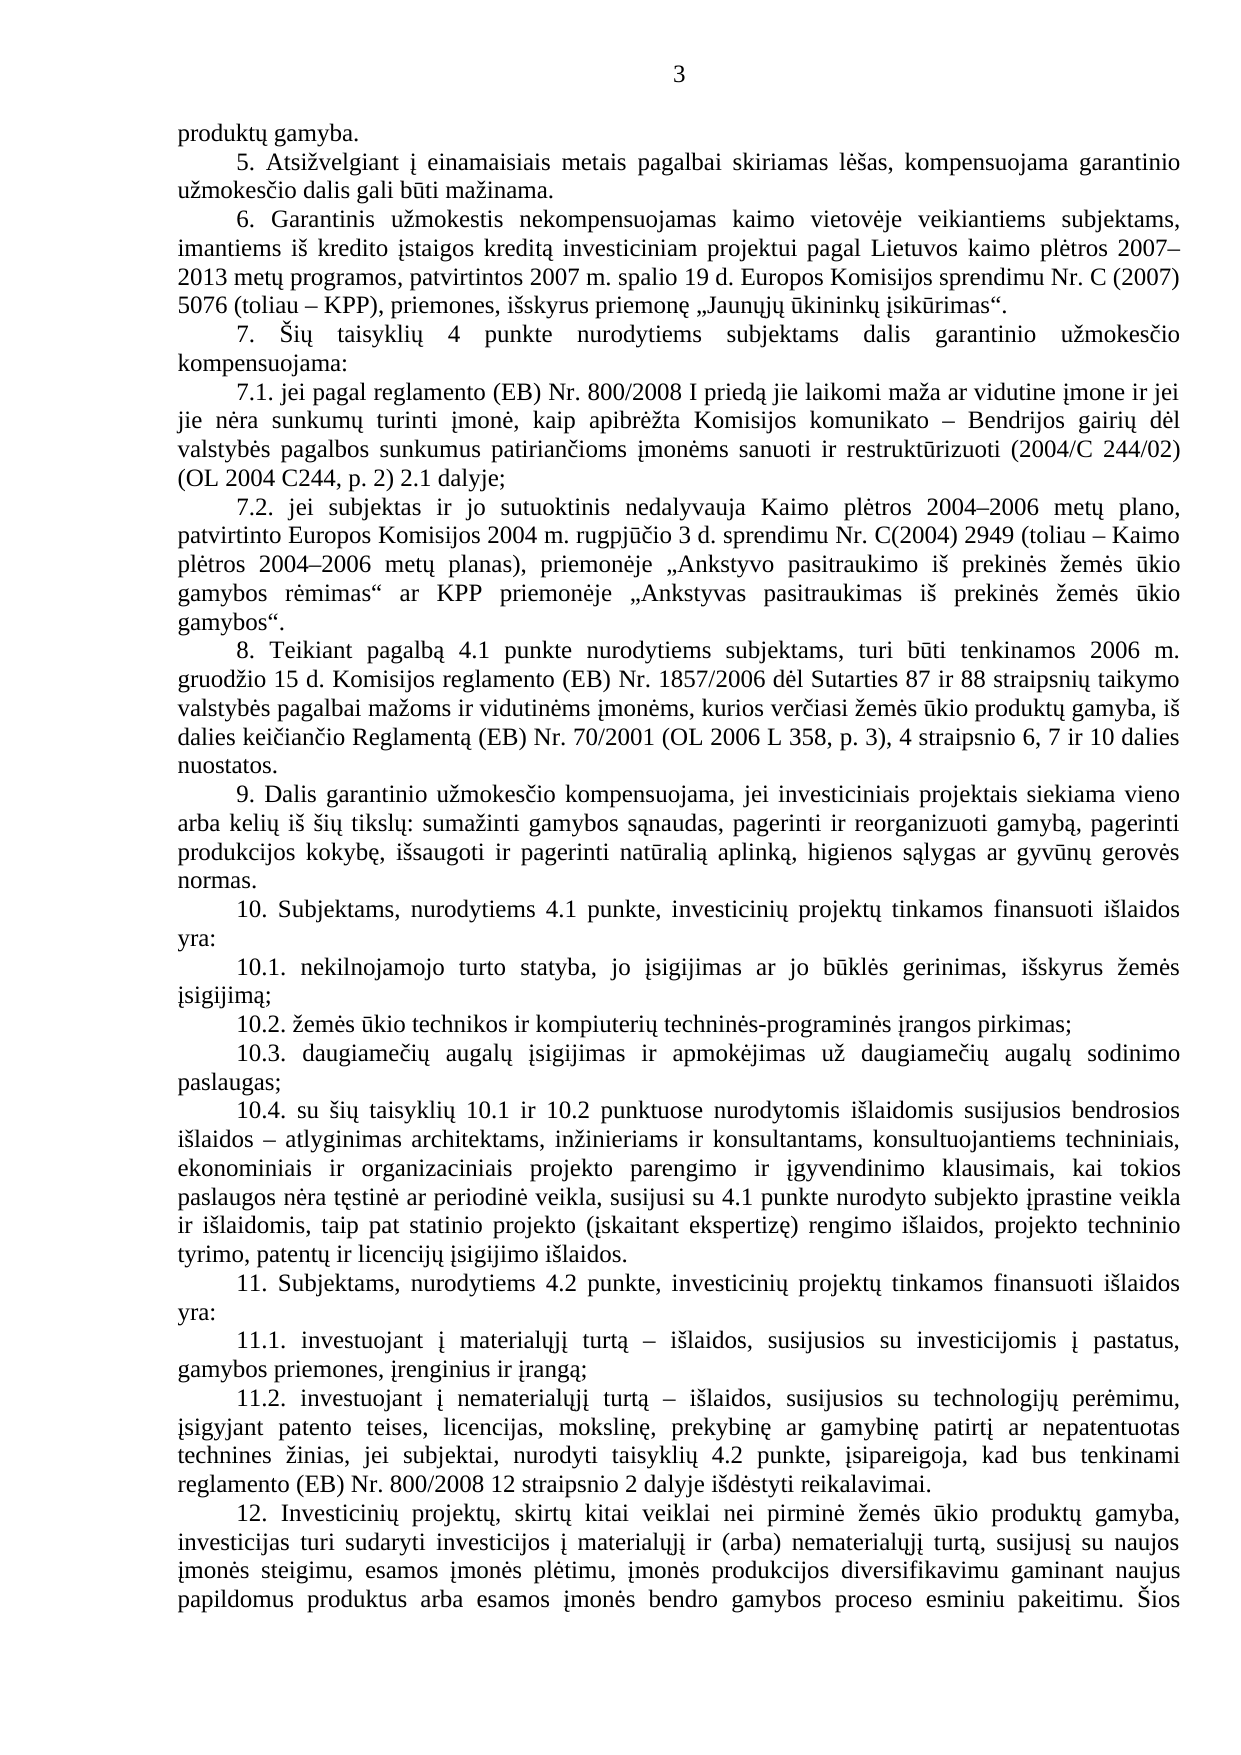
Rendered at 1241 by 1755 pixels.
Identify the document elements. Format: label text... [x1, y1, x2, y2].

text 11.2. investuojant į nematerialųjį turtą – išlaidos, susijusios su technologijų perėmimu, įsigyjant patento teises, licencijas, mokslinę, prekybinę ar gamybinę patirtį ar nepatentuotas technines žinias, jei subjektai, nurodyti taisyklių 4.2 punkte, įsipareigoja, kad bus tenkinami reglamento (EB) Nr. 800/2008 12 straipsnio 2 dalyje išdėstyti reikalavimai. [177, 1383, 1181, 1498]
text 9. Dalis garantinio užmokesčio kompensuojama, jei investiciniais projektais siekiama vieno arba kelių iš šių tikslų: sumažinti gamybos sąnaudas, pagerinti ir reorganizuoti gamybą, pagerinti produkcijos kokybę, išsaugoti ir pagerinti natūralią aplinką, higienos sąlygas ar gyvūnų gerovės normas. [177, 779, 1181, 894]
text 11. Subjektams, nurodytiems 4.2 punkte, investicinių projektų tinkamos finansuoti išlaidos yra: [177, 1268, 1181, 1326]
text 7.1. jei pagal reglamento (EB) Nr. 800/2008 I priedą jie laikomi maža ar vidutine įmone ir jei jie nėra sunkumų turinti įmonė, kaip apibrėžta Komisijos komunikato – Bendrijos gairių dėl valstybės pagalbos sunkumus patiriančioms įmonėms sanuoti ir restruktūrizuoti (2004/C 244/02) (OL 2004 C244, p. 2) 2.1 dalyje; [177, 377, 1181, 492]
text 12. Investicinių projektų, skirtų kitai veiklai nei pirminė žemės ūkio produktų gamyba, investicijas turi sudaryti investicijos į materialųjį ir (arba) nematerialųjį turtą, susijusį su naujos įmonės steigimu, esamos įmonės plėtimu, įmonės produkcijos diversifikavimu gaminant naujus papildomus produktus arba esamos įmonės bendro gamybos proceso esminiu pakeitimu. Šios [177, 1498, 1181, 1613]
text 10.3. daugiamečių augalų įsigijimas ir apmokėjimas už daugiamečių augalų sodinimo paslaugas; [177, 1038, 1181, 1096]
text produktų gamyba. [177, 118, 1181, 147]
text 10. Subjektams, nurodytiems 4.1 punkte, investicinių projektų tinkamos finansuoti išlaidos yra: [177, 894, 1181, 952]
text 10.4. su šių taisyklių 10.1 ir 10.2 punktuose nurodytomis išlaidomis susijusios bendrosios išlaidos – atlyginimas architektams, inžinieriams ir konsultantams, konsultuojantiems techniniais, ekonominiais ir organizaciniais projekto parengimo ir įgyvendinimo klausimais, kai tokios paslaugos nėra tęstinė ar periodinė veikla, susijusi su 4.1 punkte nurodyto subjekto įprastine veikla ir išlaidomis, taip pat statinio projekto (įskaitant ekspertizę) rengimo išlaidos, projekto techninio tyrimo, patentų ir licencijų įsigijimo išlaidos. [177, 1096, 1181, 1268]
text 6. Garantinis užmokestis nekompensuojamas kaimo vietovėje veikiantiems subjektams, imantiems iš kredito įstaigos kreditą investiciniam projektui pagal Lietuvos kaimo plėtros 2007–2013 metų programos, patvirtintos 2007 m. spalio 19 d. Europos Komisijos sprendimu Nr. C (2007) 5076 (toliau – KPP), priemones, išskyrus priemonę „Jaunųjų ūkininkų įsikūrimas“. [177, 204, 1181, 319]
text 7. Šių taisyklių 4 punkte nurodytiems subjektams dalis garantinio užmokesčio kompensuojama: [177, 319, 1181, 377]
text 10.1. nekilnojamojo turto statyba, jo įsigijimas ar jo būklės gerinimas, išskyrus žemės įsigijimą; [177, 952, 1181, 1009]
text 11.1. investuojant į materialųjį turtą – išlaidos, susijusios su investicijomis į pastatus, gamybos priemones, įrenginius ir įrangą; [177, 1326, 1181, 1383]
text 7.2. jei subjektas ir jo sutuoktinis nedalyvauja Kaimo plėtros 2004–2006 metų plano, patvirtinto Europos Komisijos 2004 m. rugpjūčio 3 d. sprendimu Nr. C(2004) 2949 (toliau – Kaimo plėtros 2004–2006 metų planas), priemonėje „Ankstyvo pasitraukimo iš prekinės žemės ūkio gamybos rėmimas“ ar KPP priemonėje „Ankstyvas pasitraukimas iš prekinės žemės ūkio gamybos“. [177, 492, 1181, 636]
text 8. Teikiant pagalbą 4.1 punkte nurodytiems subjektams, turi būti tenkinamos 2006 m. gruodžio 15 d. Komisijos reglamento (EB) Nr. 1857/2006 dėl Sutarties 87 ir 88 straipsnių taikymo valstybės pagalbai mažoms ir vidutinėms įmonėms, kurios verčiasi žemės ūkio produktų gamyba, iš dalies keičiančio Reglamentą (EB) Nr. 70/2001 (OL 2006 L 358, p. 3), 4 straipsnio 6, 7 ir 10 dalies nuostatos. [177, 636, 1181, 779]
text 10.2. žemės ūkio technikos ir kompiuterių techninės-programinės įrangos pirkimas; [177, 1009, 1181, 1038]
text 5. Atsižvelgiant į einamaisiais metais pagalbai skiriamas lėšas, kompensuojama garantinio užmokesčio dalis gali būti mažinama. [177, 147, 1181, 204]
